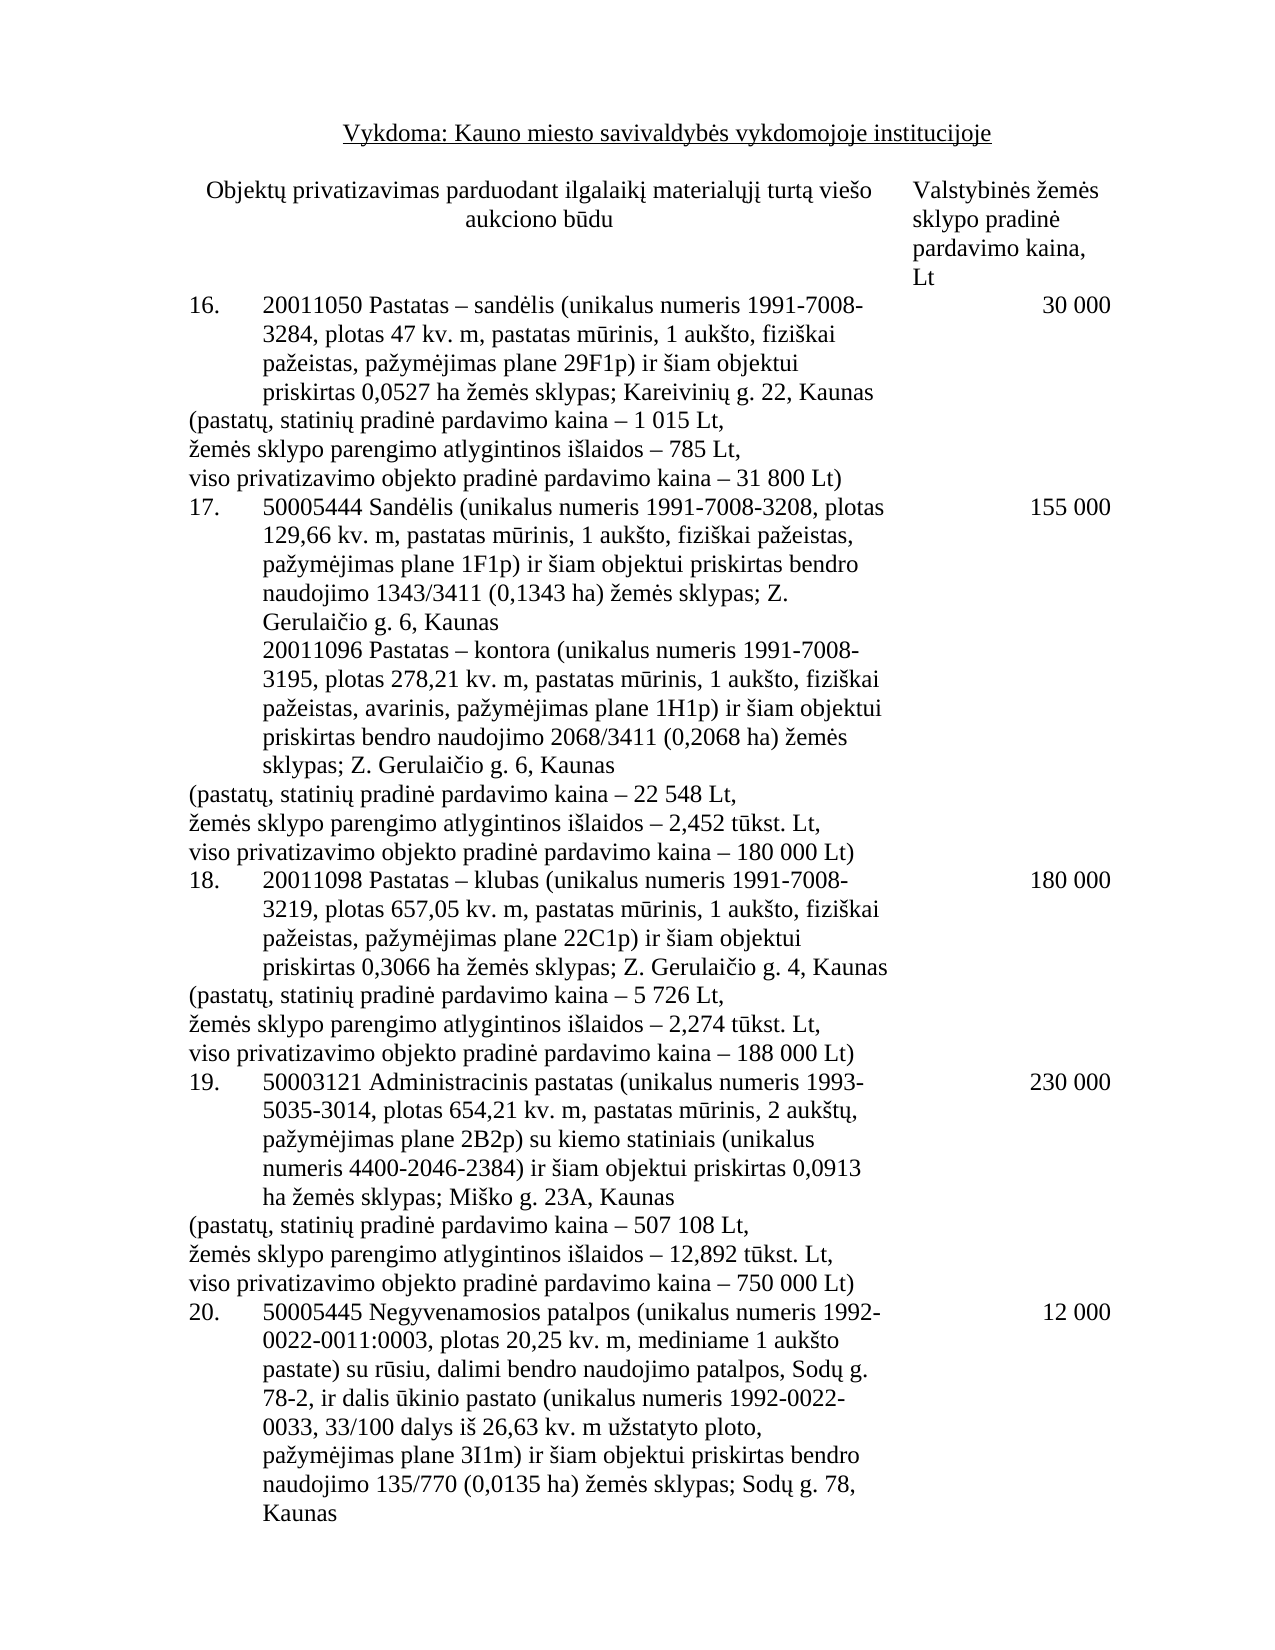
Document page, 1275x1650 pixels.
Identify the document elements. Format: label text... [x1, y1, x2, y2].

table_cell 50003121 Administracinis pastatas (unikalus numeris 1993-5035-3014, plotas 654,21 kv. m, pastatas mūrinis, 2 aukštų, pažymėjimas plane 2B2p) su kiemo statiniais (unikalus numeris 4400-2046-2384) ir šiam objektui priskirtas 0,0913 ha žemės sklypas; Miško g. 23A, Kaunas [251, 1067, 901, 1211]
table_cell 17. [177, 492, 251, 779]
table_cell (pastatų, statinių pradinė pardavimo kaina – 5 726 Lt, žemės sklypo parengimo atlygintinos išlaidos – 2,274 tūkst. Lt, viso privatizavimo objekto pradinė pardavimo kaina – 188 000 Lt) [177, 981, 901, 1067]
table_cell 20011098 Pastatas – klubas (unikalus numeris 1991-7008-3219, plotas 657,05 kv. m, pastatas mūrinis, 1 aukšto, fiziškai pažeistas, pažymėjimas plane 22C1p) ir šiam objektui priskirtas 0,3066 ha žemės sklypas; Z. Gerulaičio g. 4, Kaunas [251, 866, 901, 981]
table_cell 50005445 Negyvenamosios patalpos (unikalus numeris 1992-0022-0011:0003, plotas 20,25 kv. m, mediniame 1 aukšto pastate) su rūsiu, dalimi bendro naudojimo patalpos, Sodų g. 78-2, ir dalis ūkinio pastato (unikalus numeris 1992-0022-0033, 33/100 dalys iš 26,63 kv. m užstatyto ploto, pažymėjimas plane 3I1m) ir šiam objektui priskirtas bendro naudojimo 135/770 (0,0135 ha) žemės sklypas; Sodų g. 78, Kaunas [251, 1297, 901, 1527]
table_cell 50005444 Sandėlis (unikalus numeris 1991-7008-3208, plotas 129,66 kv. m, pastatas mūrinis, 1 aukšto, fiziškai pažeistas, pažymėjimas plane 1F1p) ir šiam objektui priskirtas bendro naudojimo 1343/3411 (0,1343 ha) žemės sklypas; Z. Gerulaičio g. 6, Kaunas 20011096 Pastatas – kontora (unikalus numeris 1991-7008-3195, plotas 278,21 kv. m, pastatas mūrinis, 1 aukšto, fiziškai pažeistas, avarinis, pažymėjimas plane 1H1p) ir šiam objektui priskirtas bendro naudojimo 2068/3411 (0,2068 ha) žemės sklypas; Z. Gerulaičio g. 6, Kaunas [251, 492, 901, 779]
table_cell [901, 406, 1122, 492]
table_cell [901, 981, 1122, 1067]
table_header Objektų privatizavimas parduodant ilgalaikį materialųjį turtą viešo aukciono būdu [177, 176, 901, 291]
table_cell 30 000 [901, 291, 1122, 406]
table_cell 19. [177, 1067, 251, 1211]
table_header Valstybinės žemės sklypo pradinė pardavimo kaina, Lt [901, 176, 1122, 291]
text Vykdoma: Kauno miesto savivaldybės vykdomojoje institucijoje [177, 118, 1157, 147]
table_cell 16. [177, 291, 251, 406]
table_cell 155 000 [901, 492, 1122, 779]
table_cell (pastatų, statinių pradinė pardavimo kaina – 507 108 Lt, žemės sklypo parengimo atlygintinos išlaidos – 12,892 tūkst. Lt, viso privatizavimo objekto pradinė pardavimo kaina – 750 000 Lt) [177, 1211, 901, 1297]
table_cell (pastatų, statinių pradinė pardavimo kaina – 1 015 Lt, žemės sklypo parengimo atlygintinos išlaidos – 785 Lt, viso privatizavimo objekto pradinė pardavimo kaina – 31 800 Lt) [177, 406, 901, 492]
table_cell [901, 1211, 1122, 1297]
table_cell 230 000 [901, 1067, 1122, 1211]
table_cell 180 000 [901, 866, 1122, 981]
table_cell (pastatų, statinių pradinė pardavimo kaina – 22 548 Lt, žemės sklypo parengimo atlygintinos išlaidos – 2,452 tūkst. Lt, viso privatizavimo objekto pradinė pardavimo kaina – 180 000 Lt) [177, 779, 901, 866]
table_cell 12 000 [901, 1297, 1122, 1527]
table_cell 18. [177, 866, 251, 981]
table_cell 20011050 Pastatas – sandėlis (unikalus numeris 1991-7008-3284, plotas 47 kv. m, pastatas mūrinis, 1 aukšto, fiziškai pažeistas, pažymėjimas plane 29F1p) ir šiam objektui priskirtas 0,0527 ha žemės sklypas; Kareivinių g. 22, Kaunas [251, 291, 901, 406]
table_cell 20. [177, 1297, 251, 1527]
table_cell [901, 779, 1122, 866]
